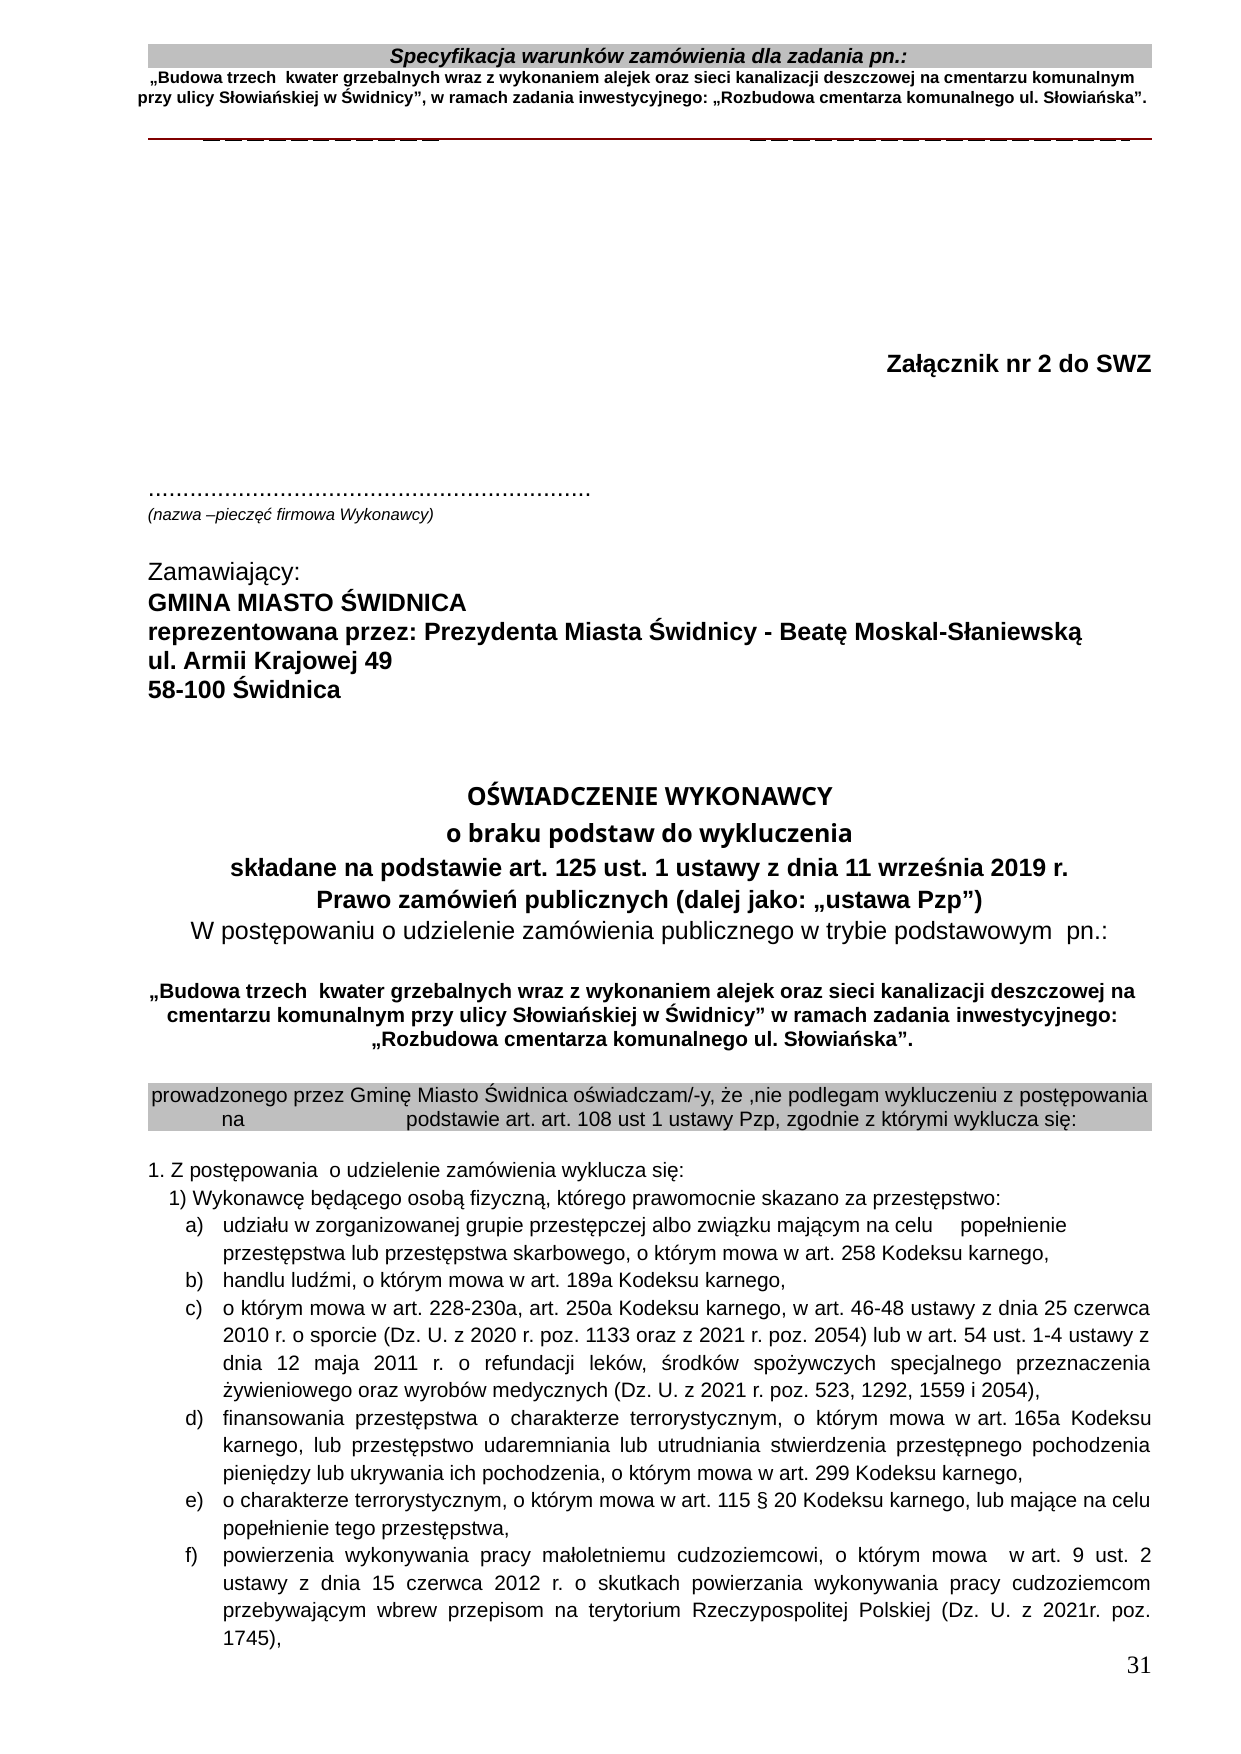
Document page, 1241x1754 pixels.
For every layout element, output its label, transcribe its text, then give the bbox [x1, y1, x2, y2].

text OŚWIADCZENIE WYKONAWCY [148, 778, 1151, 812]
text składane na podstawie art. 125 ust. 1 ustawy z dnia 11 września 2019 r. [148, 853, 1151, 882]
text 1) Wykonawcę będącego osobą fizyczną, którego prawomocnie skazano za przestępstwo: [162, 1186, 1152, 1209]
text o braku podstaw do wykluczenia [148, 816, 1151, 850]
table_header [750, 140, 1130, 206]
text 58-100 Świdnica [148, 675, 1152, 703]
text prowadzonego przez Gminę Miasto Świdnica oświadczam/-y, że ,nie podlegam wykluczeniu z postępowania na podstawie art. art. 108 ust 1 ustawy Pzp, zgodnie z którymi wyklucza się: [148, 1083, 1152, 1131]
list udziału w zorganizowanej grupie przestępczej albo związku mającym na celu popełnienie przestępstwa lub przestępstwa skarbowego, o którym mowa w art. 258 Kodeksu karnego, [185, 1213, 1152, 1264]
table_header [203, 140, 439, 206]
list handlu ludźmi, o którym mowa w art. 189a Kodeksu karnego, [185, 1268, 1152, 1292]
list finansowania przestępstwa o charakterze terrorystycznym, o którym mowa w art. 165a Kodeksu karnego, lub przestępstwo udaremniania lub utrudniania stwierdzenia przestępnego pochodzenia pieniędzy lub ukrywania ich pochodzenia, o którym mowa w art. 299 Kodeksu karnego, [185, 1406, 1152, 1484]
table_header [440, 140, 749, 206]
text Prawo zamówień publicznych (dalej jako: „ustawa Pzp”) [148, 884, 1151, 913]
list o którym mowa w art. 228-230a, art. 250a Kodeksu karnego, w art. 46-48 ustawy z dnia 25 czerwca 2010 r. o sporcie (Dz. U. z 2020 r. poz. 1133 oraz z 2021 r. poz. 2054) lub w art. 54 ust. 1-4 ustawy z dnia 12 maja 2011 r. o refundacji leków, środków spożywczych specjalnego przeznaczenia żywieniowego oraz wyrobów medycznych (Dz. U. z 2021 r. poz. 523, 1292, 1559 i 2054), [185, 1296, 1152, 1402]
text W postępowaniu o udzielenie zamówienia publicznego w trybie podstawowym pn.: [148, 916, 1152, 945]
text (nazwa –pieczęć firmowa Wykonawcy) [148, 504, 1152, 523]
text reprezentowana przez: Prezydenta Miasta Świdnicy - Beatę Moskal-Słaniewską [148, 617, 1152, 646]
text ................................................................ [148, 473, 1152, 501]
text 1. Z postępowania o udzielenie zamówienia wyklucza się: [148, 1158, 1152, 1182]
list o charakterze terrorystycznym, o którym mowa w art. 115 § 20 Kodeksu karnego, lub mające na celu popełnienie tego przestępstwa, [185, 1488, 1152, 1539]
text ul. Armii Krajowej 49 [148, 646, 1152, 675]
list powierzenia wykonywania pracy małoletniemu cudzoziemcowi, o którym mowa w art. 9 ust. 2 ustawy z dnia 15 czerwca 2012 r. o skutkach powierzania wykonywania pracy cudzoziemcom przebywającym wbrew przepisom na terytorium Rzeczypospolitej Polskiej (Dz. U. z 2021r. poz. 1745), [185, 1543, 1152, 1649]
text Zamawiający: [148, 557, 1152, 586]
text GMINA MIASTO ŚWIDNICA [148, 588, 1152, 617]
text „Budowa trzech kwater grzebalnych wraz z wykonaniem alejek oraz sieci kanalizacji deszczowej na cmentarzu komunalnym przy ulicy Słowiańskiej w Świdnicy” w ramach zadania inwestycyjnego: „Rozbudowa cmentarza komunalnego ul. Słowiańska”. [133, 979, 1152, 1051]
text Załącznik nr 2 do SWZ [148, 349, 1152, 378]
